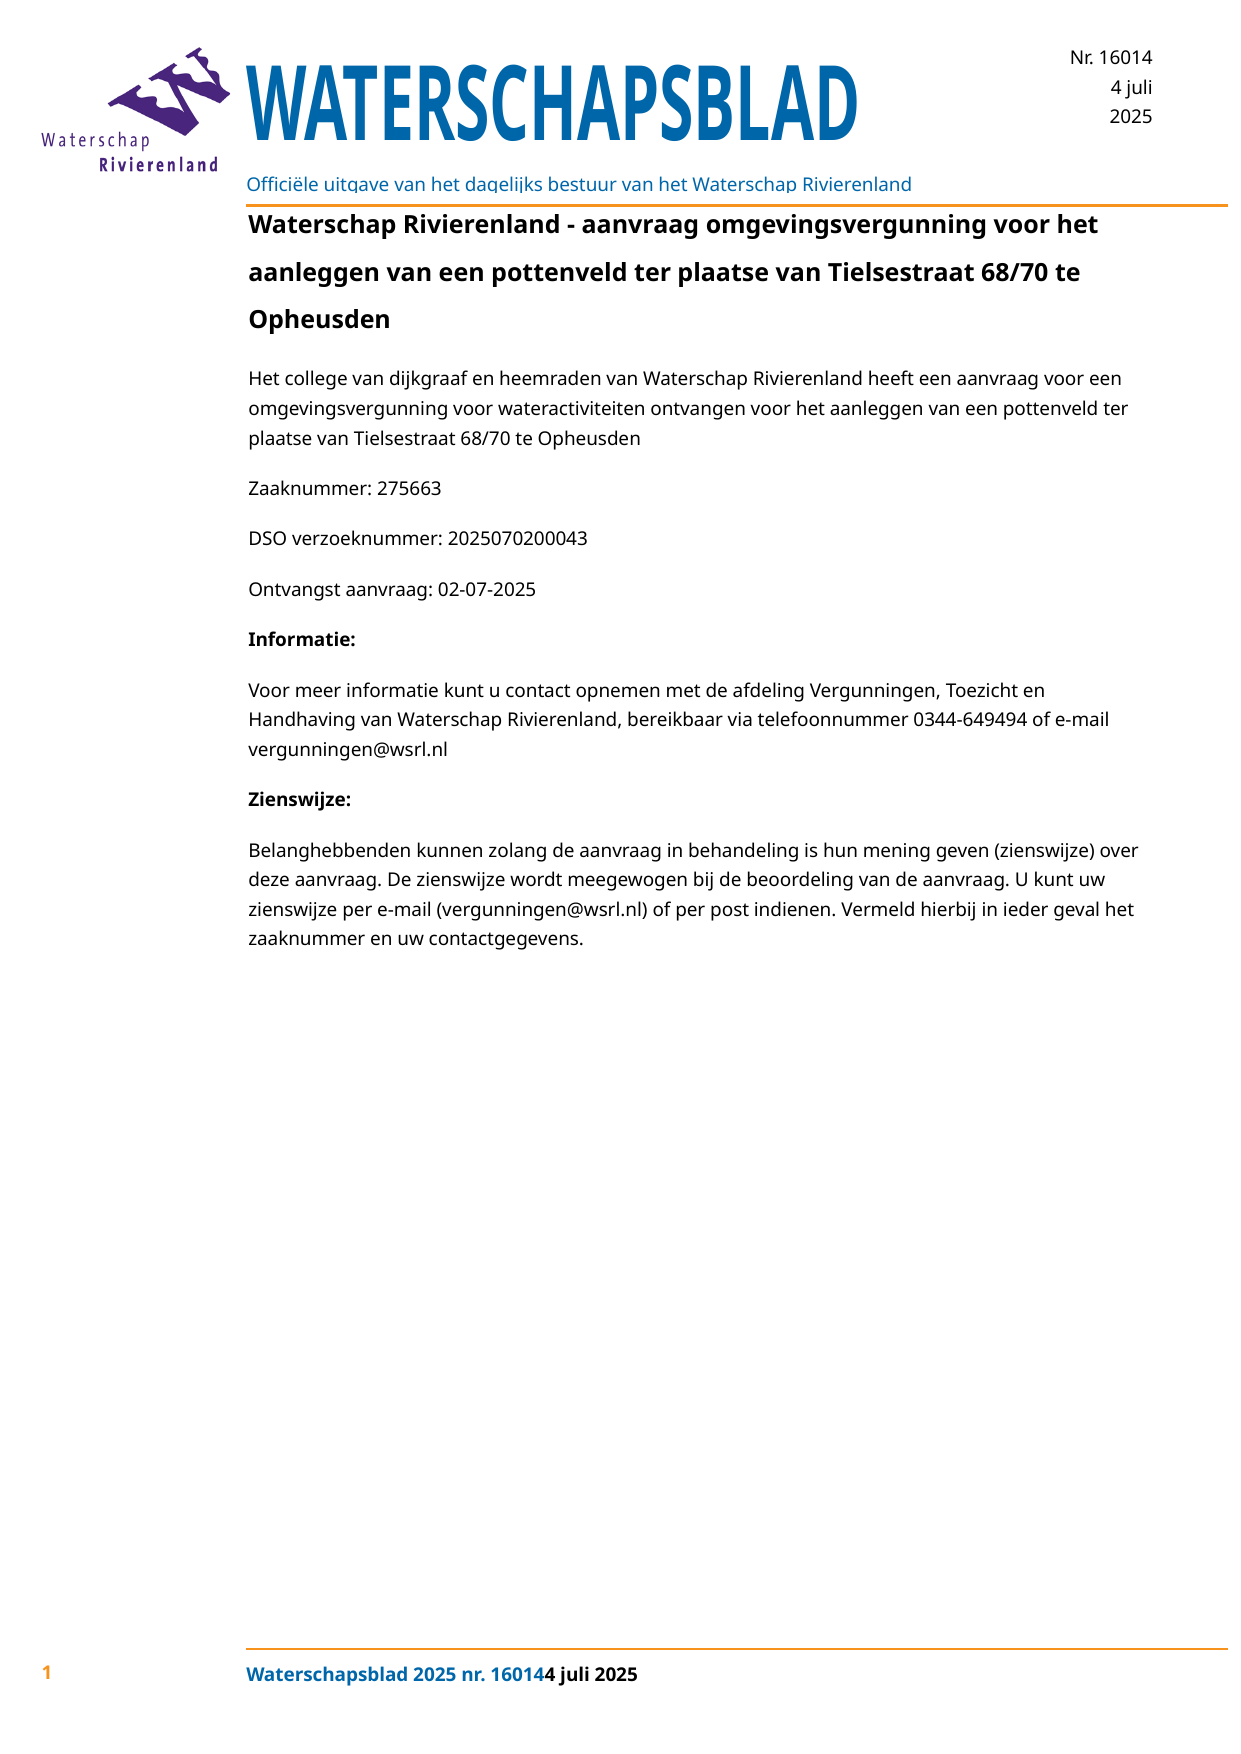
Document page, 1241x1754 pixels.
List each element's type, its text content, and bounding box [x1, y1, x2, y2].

text Belanghebbenden kunnen zolang de aanvraag in behandeling is hun mening geven (zienswijze) over deze aanvraag. De zienswijze wordt meegewogen bij de beoordeling van de aanvraag. U kunt uw zienswijze per e-mail (vergunningen@wsrl.nl) of per post indienen. Vermeld hierbij in ieder geval het zaaknummer en uw contactgegevens. [248, 837, 1152, 951]
text Het college van dijkgraaf en heemraden van Waterschap Rivierenland heeft een aanvraag voor een omgevingsvergunning voor wateractiviteiten ontvangen voor het aanleggen van een pottenveld ter plaatse van Tielsestraat 68/70 te Opheusden [248, 366, 1152, 450]
text Waterschap Rivierenland - aanvraag omgevingsvergunning voor het aanleggen van een pottenveld ter plaatse van Tielsestraat 68/70 te Opheusden [248, 207, 1152, 336]
text Zienswijze: [248, 786, 1152, 812]
text Voor meer informatie kunt u contact opnemen met de afdeling Vergunningen, Toezicht en Handhaving van Waterschap Rivierenland, bereikbaar via telefoonnummer 0344-649494 of e-mail vergunningen@wsrl.nl [248, 677, 1152, 762]
text Ontvangst aanvraag: 02-07-2025 [248, 576, 1152, 602]
text DSO verzoeknummer: 2025070200043 [248, 526, 1152, 551]
picture [41, 47, 231, 172]
text Zaaknummer: 275663 [248, 475, 1152, 501]
text Informatie: [248, 626, 1152, 652]
